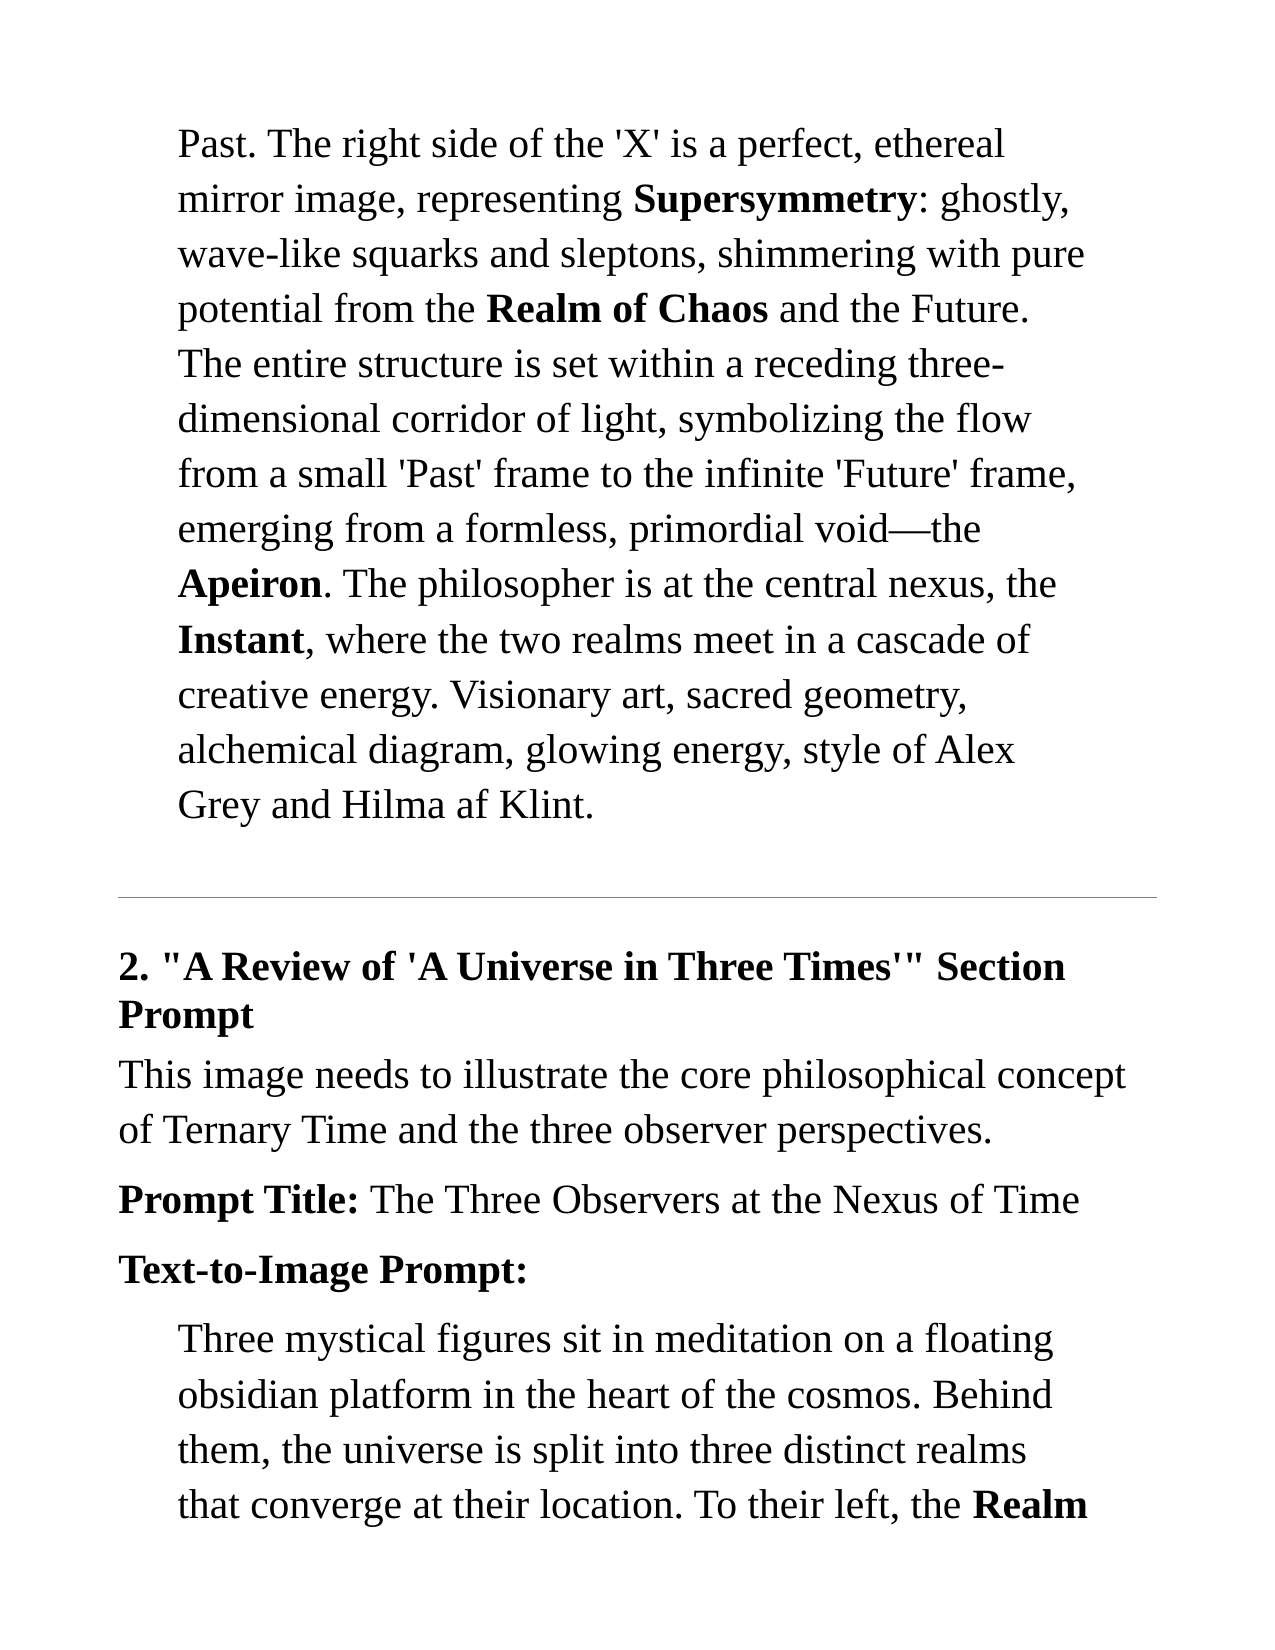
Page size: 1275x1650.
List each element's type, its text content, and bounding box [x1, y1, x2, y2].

text Text-to-Image Prompt: [118, 1244, 1157, 1292]
text Prompt Title: The Three Observers at the Nexus of Time [118, 1174, 1157, 1222]
text This image needs to illustrate the core philosophical concept of Ternary Time and the three observer perspectives. [118, 1050, 1157, 1153]
subtitle 2. "A Review of 'A Universe in Three Times'" Section Prompt [118, 941, 1157, 1037]
text Past. The right side of the 'X' is a perfect, ethereal mirror image, representing Supersymmetry: ghostly, wave-like squarks and sleptons, shimmering with pure potential from the Realm of Chaos and the Future. The entire structure is set within a receding three-dimensional corridor of light, symbolizing the flow from a small 'Past' frame to the infinite 'Future' frame, emerging from a formless, primordial void—the Apeiron. The philosopher is at the central nexus, the Instant, where the two realms meet in a cascade of creative energy. Visionary art, sacred geometry, alchemical diagram, glowing energy, style of Alex Grey and Hilma af Klint. [177, 118, 1098, 827]
text Three mystical figures sit in meditation on a floating obsidian platform in the heart of the cosmos. Behind them, the universe is split into three distinct realms that converge at their location. To their left, the Realm [177, 1314, 1098, 1527]
